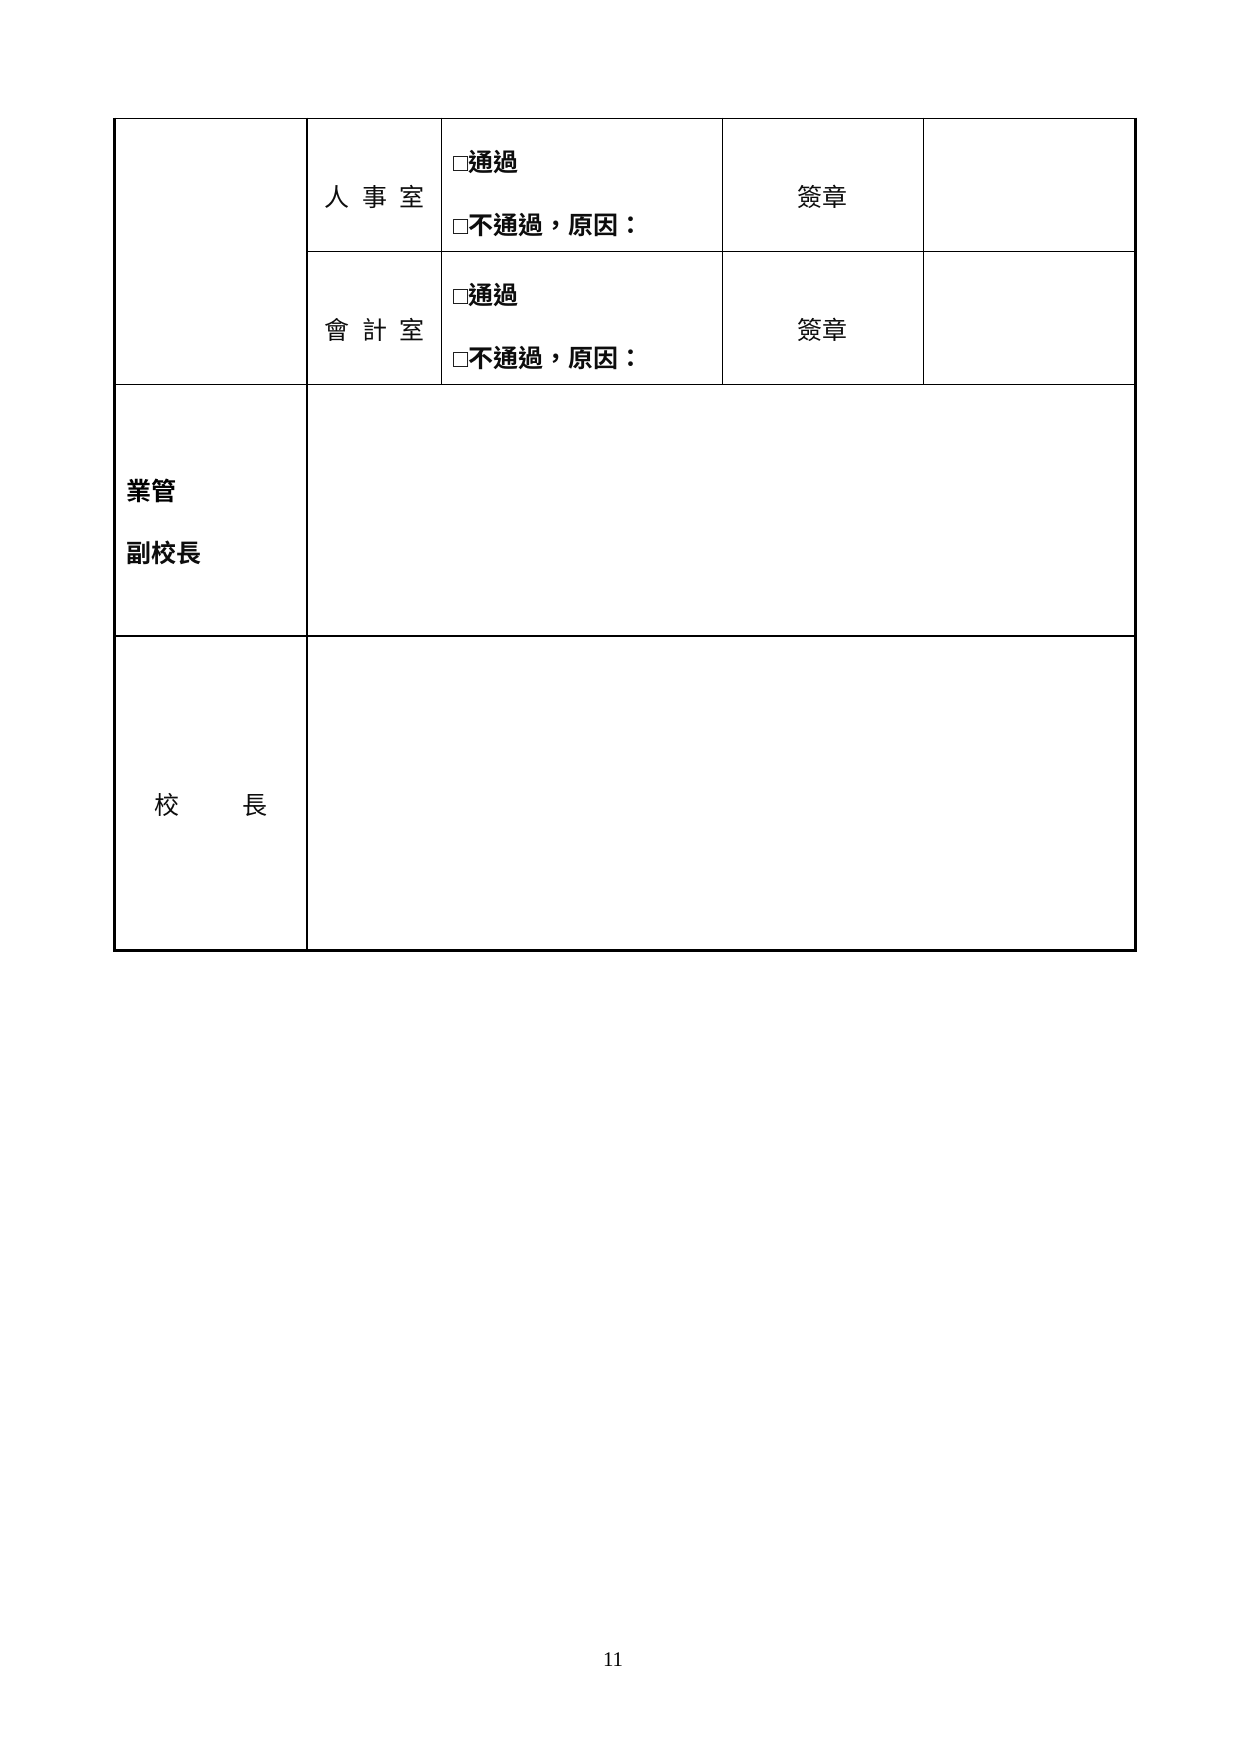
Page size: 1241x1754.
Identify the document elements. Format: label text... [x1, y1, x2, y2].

table_cell [116, 119, 306, 383]
table_cell 校 長 [116, 637, 306, 949]
table_cell 人 事 室 [308, 119, 441, 251]
table_cell 簽章 [723, 252, 923, 383]
table_cell □通過 □不通過，原因： [442, 252, 722, 383]
table_cell 業管 副校長 [116, 385, 306, 635]
table_cell 簽章 [723, 119, 923, 251]
table_cell [924, 119, 1134, 251]
table_cell [308, 385, 1134, 635]
table_cell □通過 □不通過，原因： [442, 119, 722, 251]
table_cell 會 計 室 [308, 252, 441, 383]
table_cell [308, 637, 1134, 949]
table_cell [924, 252, 1134, 383]
